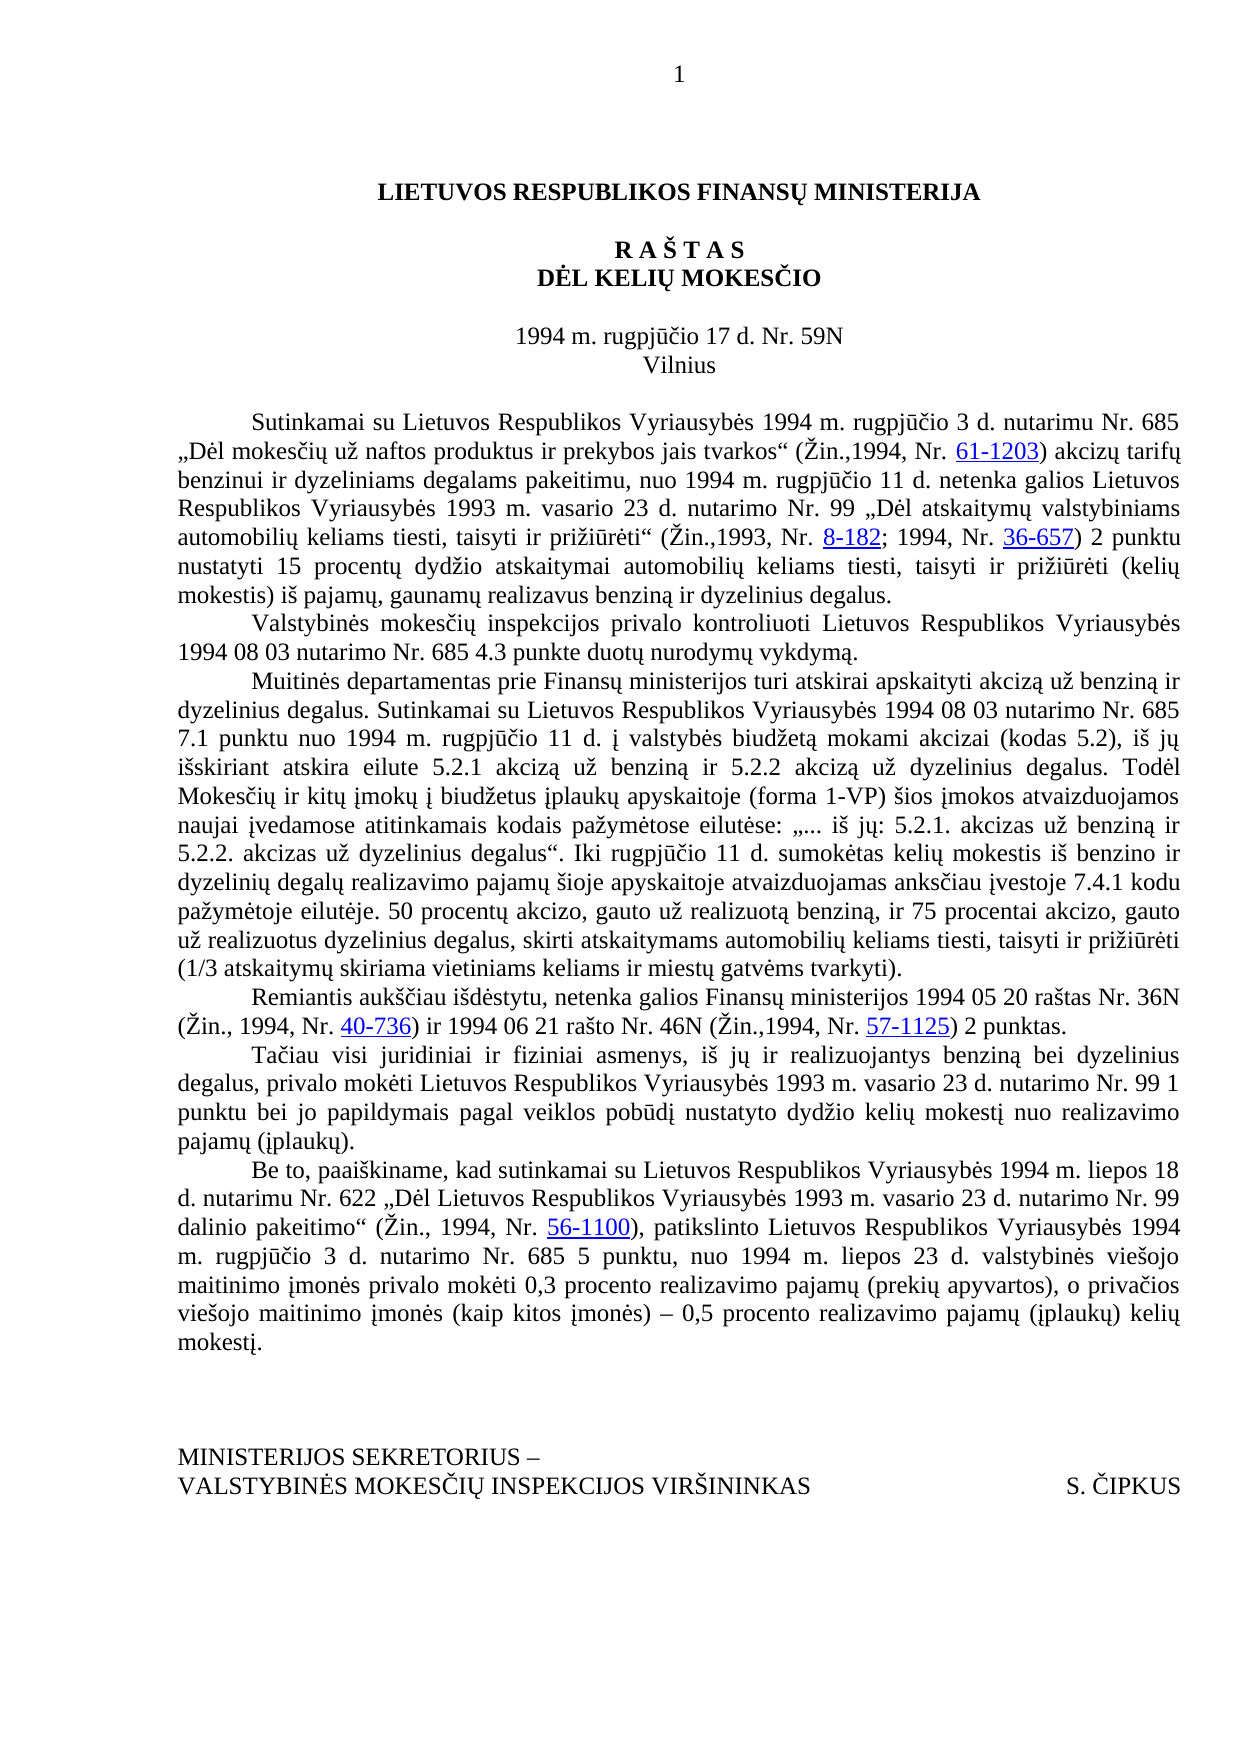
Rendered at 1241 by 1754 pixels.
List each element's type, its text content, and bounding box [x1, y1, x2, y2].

text VALSTYBINĖS MOKESČIŲ INSPEKCIJOS VIRŠININKAS S. ČIPKUS [177, 1471, 1181, 1500]
text Tačiau visi juridiniai ir fiziniai asmenys, iš jų ir realizuojantys benziną bei dyzelinius degalus, privalo mokėti Lietuvos Respublikos Vyriausybės 1993 m. vasario 23 d. nutarimo Nr. 99 1 punktu bei jo papildymais pagal veiklos pobūdį nustatyto dydžio kelių mokestį nuo realizavimo pajamų (įplaukų). [177, 1040, 1181, 1155]
text Valstybinės mokesčių inspekcijos privalo kontroliuoti Lietuvos Respublikos Vyriausybės 1994 08 03 nutarimo Nr. 685 4.3 punkte duotų nurodymų vykdymą. [177, 608, 1181, 666]
text MINISTERIJOS SEKRETORIUS – [177, 1442, 1181, 1471]
text LIETUVOS RESPUBLIKOS FINANSŲ MINISTERIJA [177, 177, 1181, 206]
text Be to, paaiškiname, kad sutinkamai su Lietuvos Respublikos Vyriausybės 1994 m. liepos 18 d. nutarimu Nr. 622 „Dėl Lietuvos Respublikos Vyriausybės 1993 m. vasario 23 d. nutarimo Nr. 99 dalinio pakeitimo“ (Žin., 1994, Nr. 56-1100), patikslinto Lietuvos Respublikos Vyriausybės 1994 m. rugpjūčio 3 d. nutarimo Nr. 685 5 punktu, nuo 1994 m. liepos 23 d. valstybinės viešojo maitinimo įmonės privalo mokėti 0,3 procento realizavimo pajamų (prekių apyvartos), o privačios viešojo maitinimo įmonės (kaip kitos įmonės) – 0,5 procento realizavimo pajamų (įplaukų) kelių mokestį. [177, 1155, 1181, 1356]
text 1994 m. rugpjūčio 17 d. Nr. 59N [177, 321, 1181, 350]
text Muitinės departamentas prie Finansų ministerijos turi atskirai apskaityti akcizą už benziną ir dyzelinius degalus. Sutinkamai su Lietuvos Respublikos Vyriausybės 1994 08 03 nutarimo Nr. 685 7.1 punktu nuo 1994 m. rugpjūčio 11 d. į valstybės biudžetą mokami akcizai (kodas 5.2), iš jų išskiriant atskira eilute 5.2.1 akcizą už benziną ir 5.2.2 akcizą už dyzelinius degalus. Todėl Mokesčių ir kitų įmokų į biudžetus įplaukų apyskaitoje (forma 1-VP) šios įmokos atvaizduojamos naujai įvedamose atitinkamais kodais pažymėtose eilutėse: „... iš jų: 5.2.1. akcizas už benziną ir 5.2.2. akcizas už dyzelinius degalus“. Iki rugpjūčio 11 d. sumokėtas kelių mokestis iš benzino ir dyzelinių degalų realizavimo pajamų šioje apyskaitoje atvaizduojamas anksčiau įvestoje 7.4.1 kodu pažymėtoje eilutėje. 50 procentų akcizo, gauto už realizuotą benziną, ir 75 procentai akcizo, gauto už realizuotus dyzelinius degalus, skirti atskaitymams automobilių keliams tiesti, taisyti ir prižiūrėti (1/3 atskaitymų skiriama vietiniams keliams ir miestų gatvėms tvarkyti). [177, 666, 1181, 982]
text Vilnius [177, 350, 1181, 378]
text Sutinkamai su Lietuvos Respublikos Vyriausybės 1994 m. rugpjūčio 3 d. nutarimu Nr. 685 „Dėl mokesčių už naftos produktus ir prekybos jais tvarkos“ (Žin.,1994, Nr. 61-1203) akcizų tarifų benzinui ir dyzeliniams degalams pakeitimu, nuo 1994 m. rugpjūčio 11 d. netenka galios Lietuvos Respublikos Vyriausybės 1993 m. vasario 23 d. nutarimo Nr. 99 „Dėl atskaitymų valstybiniams automobilių keliams tiesti, taisyti ir prižiūrėti“ (Žin.,1993, Nr. 8-182; 1994, Nr. 36-657) 2 punktu nustatyti 15 procentų dydžio atskaitymai automobilių keliams tiesti, taisyti ir prižiūrėti (kelių mokestis) iš pajamų, gaunamų realizavus benziną ir dyzelinius degalus. [177, 407, 1181, 608]
text R A Š T A S [177, 235, 1181, 263]
text Remiantis aukščiau išdėstytu, netenka galios Finansų ministerijos 1994 05 20 raštas Nr. 36N (Žin., 1994, Nr. 40-736) ir 1994 06 21 rašto Nr. 46N (Žin.,1994, Nr. 57-1125) 2 punktas. [177, 982, 1181, 1040]
text DĖL KELIŲ MOKESČIO [177, 263, 1181, 292]
